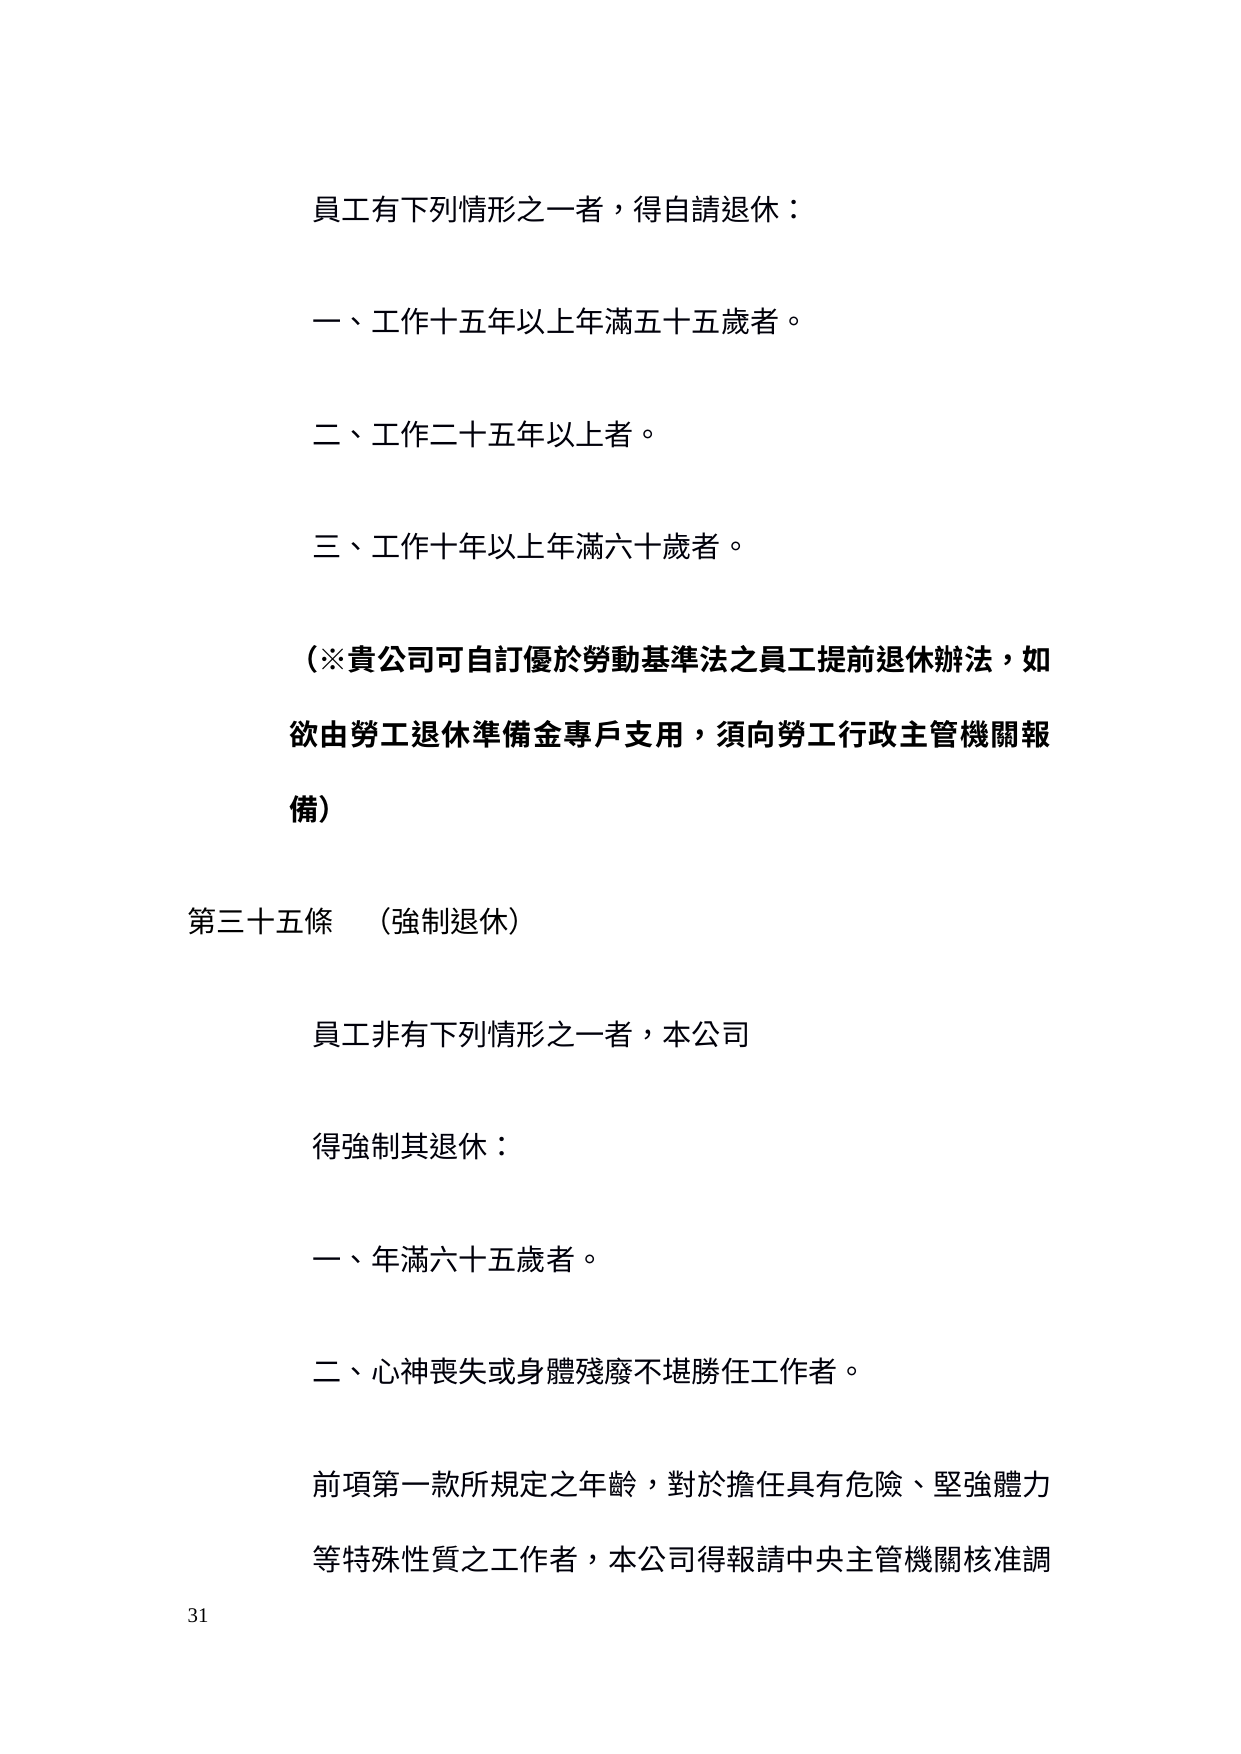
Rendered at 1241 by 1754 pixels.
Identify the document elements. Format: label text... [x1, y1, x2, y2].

text 第三十五條 （強制退休） [187, 876, 1053, 951]
text 二、心神喪失或身體殘廢不堪勝任工作者。 [312, 1326, 1053, 1401]
text 前項第一款所規定之年齡，對於擔任具有危險、堅強體力等特殊性質之工作者，本公司得報請中央主管機關核准調 [312, 1439, 1053, 1589]
text 一、年滿六十五歲者。 [312, 1214, 1053, 1289]
text 三、工作十年以上年滿六十歲者。 [312, 501, 1053, 576]
text 一、工作十五年以上年滿五十五歲者。 [312, 276, 1053, 351]
text （※貴公司可自訂優於勞動基準法之員工提前退休辦法，如欲由勞工退休準備金專戶支用，須向勞工行政主管機關報備） [289, 614, 1053, 839]
text 員工有下列情形之一者，得自請退休： [312, 164, 1053, 239]
text 員工非有下列情形之一者，本公司 [312, 989, 1053, 1064]
text 得強制其退休： [312, 1101, 1053, 1176]
text 二、工作二十五年以上者。 [312, 389, 1053, 464]
